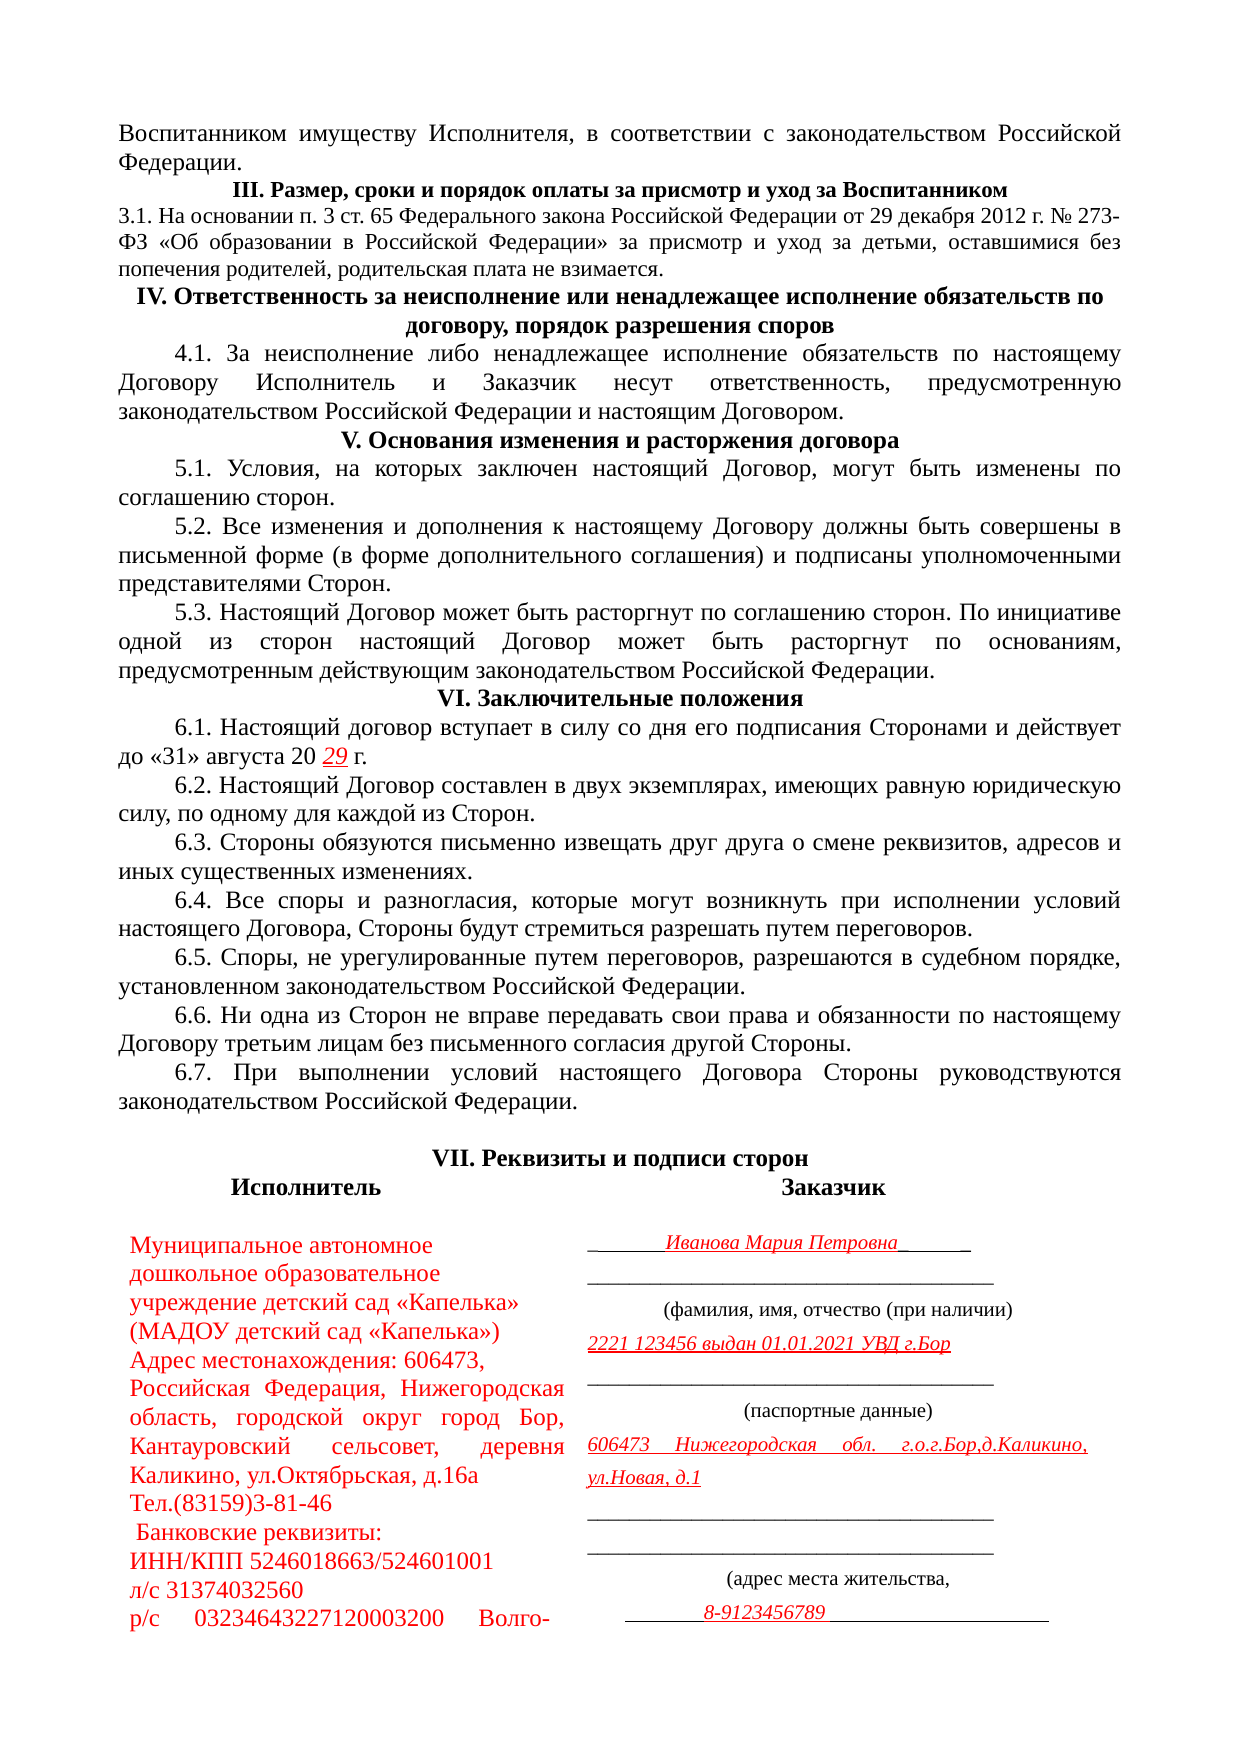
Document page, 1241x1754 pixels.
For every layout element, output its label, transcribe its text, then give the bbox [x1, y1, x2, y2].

table_header _ Иванова Мария Петровна_ _ _______________________________________ (фамилия, имя, отчество (при наличии) 2221 123456 выдан 01.01.2021 УВД г.Бор _______________________________________ (паспортные данные) 606473 Нижегородская обл. г.о.г.Бор,д.Каликино, ул.Новая, д.1 _______________________________________ _______________________________________ (адрес места жительства, 8-9123456789 (контактные данные) ___________Иванова__________ (подпись) [576, 1230, 1074, 1632]
table_header Исполнитель Заказчик [107, 1172, 1074, 1230]
table_header Муниципальное автономное дошкольное образовательное учреждение детский сад «Капелька» (МАДОУ детский сад «Капелька») Адрес местонахождения: 606473, Российская Федерация, Нижегородская область, городской округ город Бор, Кантауровский сельсовет, деревня Каликино, ул.Октябрьская, д.16а Тел.(83159)3-81-46 Банковские реквизиты: ИНН/КПП 5246018663/524601001 л/с 31374032560 р/с 03234643227120003200 Волго- [118, 1230, 576, 1632]
text 5.2. Все изменения и дополнения к настоящему Договору должны быть совершены в письменной форме (в форме дополнительного соглашения) и подписаны уполномоченными представителями Сторон. [118, 511, 1122, 597]
text 6.2. Настоящий Договор составлен в двух экземплярах, имеющих равную юридическую силу, по одному для каждой из Сторон. [118, 770, 1122, 827]
text VI. Заключительные положения [118, 683, 1122, 712]
text Воспитанником имуществу Исполнителя, в соответствии с законодательством Российской Федерации. [118, 118, 1122, 176]
text 6.5. Споры, не урегулированные путем переговоров, разрешаются в судебном порядке, установленном законодательством Российской Федерации. [118, 942, 1122, 1000]
text 6.7. При выполнении условий настоящего Договора Стороны руководствуются законодательством Российской Федерации. [118, 1057, 1122, 1115]
text 5.3. Настоящий Договор может быть расторгнут по соглашению сторон. По инициативе одной из сторон настоящий Договор может быть расторгнут по основаниям, предусмотренным действующим законодательством Российской Федерации. [118, 597, 1122, 683]
text III. Размер, сроки и порядок оплаты за присмотр и уход за Воспитанником [118, 176, 1122, 202]
text 3.1. На основании п. 3 ст. 65 Федерального закона Российской Федерации от 29 декабря 2012 г. № 273-ФЗ «Об образовании в Российской Федерации» за присмотр и уход за детьми, оставшимися без попечения родителей, родительская плата не взимается. [118, 202, 1122, 281]
text VII. Реквизиты и подписи сторон [118, 1143, 1122, 1172]
text 6.4. Все споры и разногласия, которые могут возникнуть при исполнении условий настоящего Договора, Стороны будут стремиться разрешать путем переговоров. [118, 885, 1122, 942]
text 5.1. Условия, на которых заключен настоящий Договор, могут быть изменены по соглашению сторон. [118, 453, 1122, 511]
text 6.1. Настоящий договор вступает в силу со дня его подписания Сторонами и действует до «31» августа 20 29 г. [118, 712, 1122, 770]
text 6.3. Стороны обязуются письменно извещать друг друга о смене реквизитов, адресов и иных существенных изменениях. [118, 827, 1122, 885]
text 4.1. За неисполнение либо ненадлежащее исполнение обязательств по настоящему Договору Исполнитель и Заказчик несут ответственность, предусмотренную законодательством Российской Федерации и настоящим Договором. [118, 338, 1122, 425]
text 6.6. Ни одна из Сторон не вправе передавать свои права и обязанности по настоящему Договору третьим лицам без письменного согласия другой Стороны. [118, 1000, 1122, 1057]
text V. Основания изменения и расторжения договора [118, 425, 1122, 453]
table_cell [107, 1230, 118, 1632]
text IV. Ответственность за неисполнение или ненадлежащее исполнение обязательств по договору, порядок разрешения споров [118, 281, 1122, 338]
